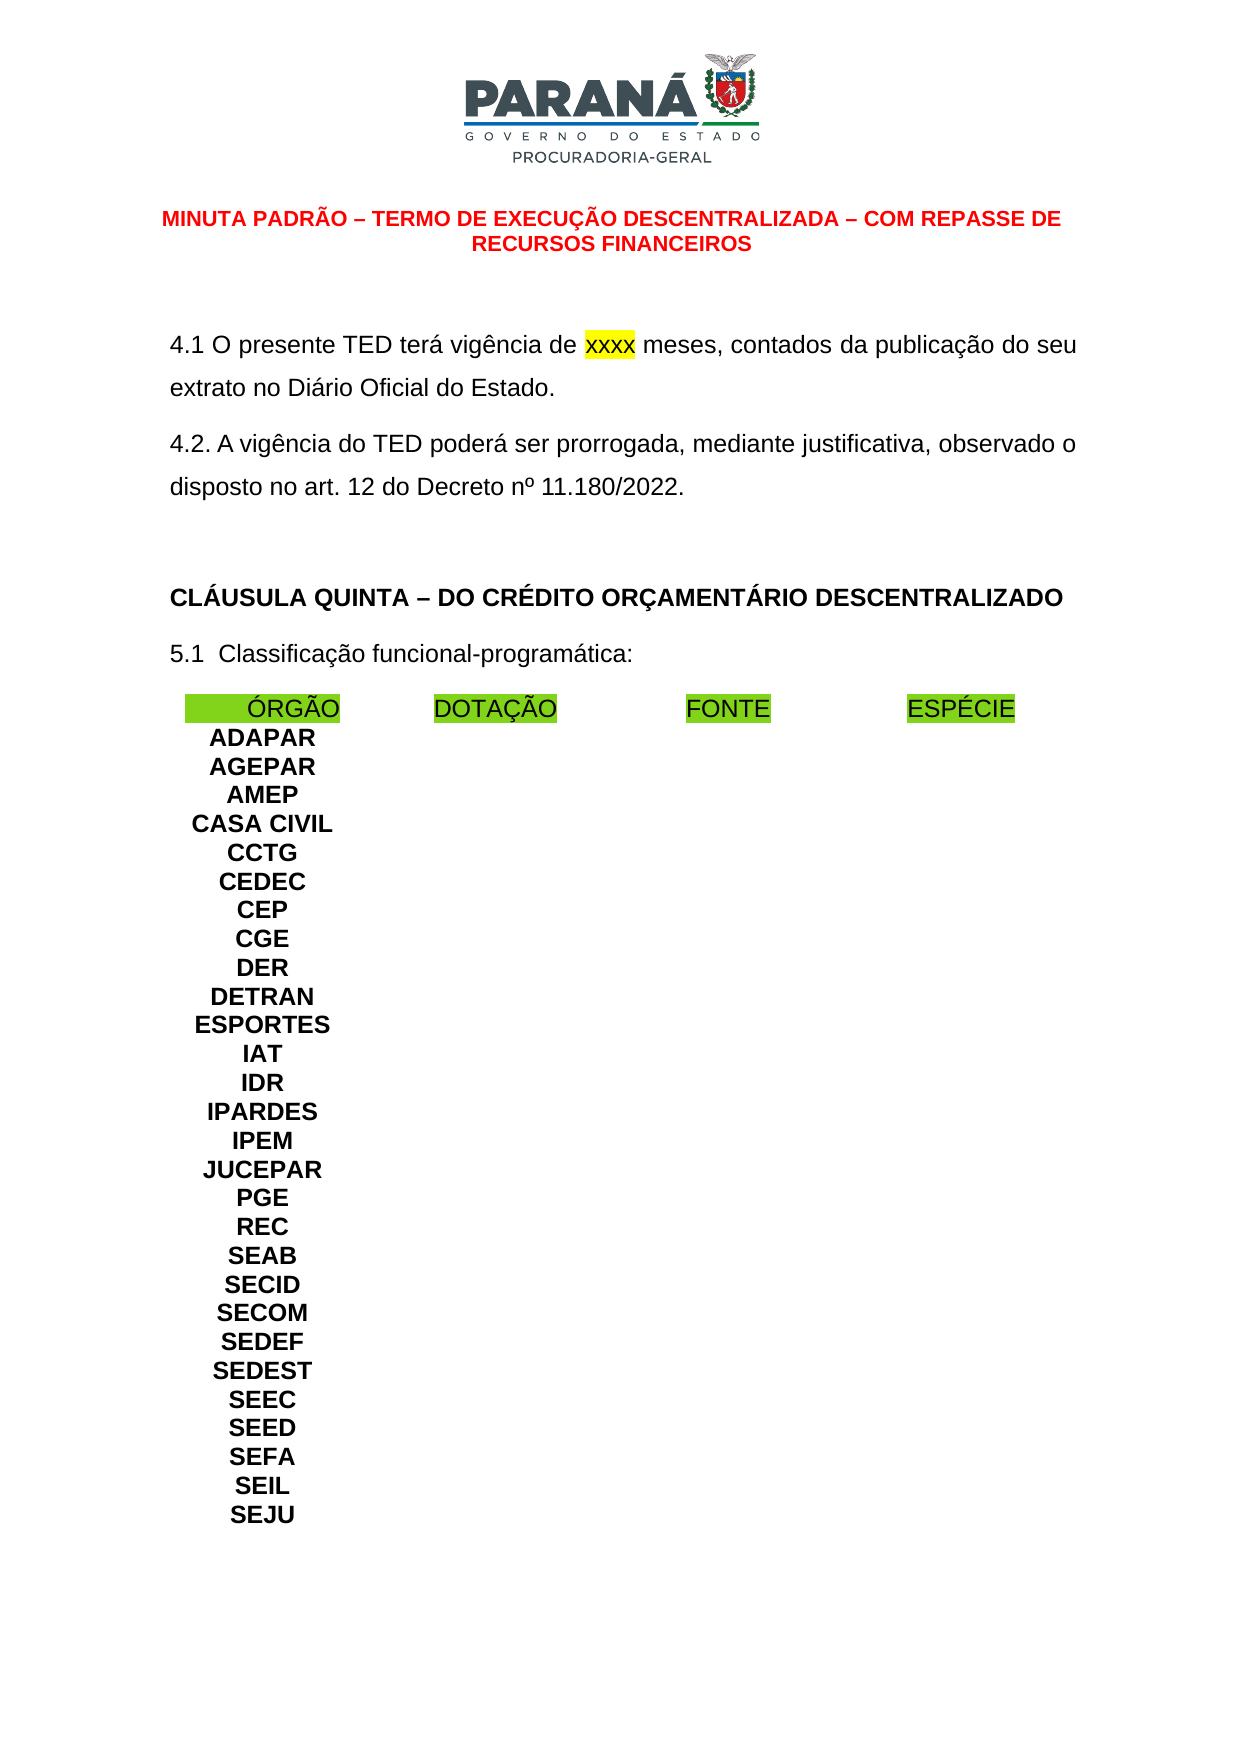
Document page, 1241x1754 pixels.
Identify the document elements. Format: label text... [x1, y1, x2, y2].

table_cell [612, 1270, 845, 1298]
table_cell [612, 723, 845, 752]
table_cell [845, 1500, 1078, 1528]
table_cell [845, 1068, 1078, 1097]
table_header DOTAÇÃO [379, 694, 612, 723]
table_cell [612, 1413, 845, 1442]
table_cell [845, 1270, 1078, 1298]
table_cell [612, 1212, 845, 1241]
table_cell [612, 1500, 845, 1528]
table_cell [612, 1097, 845, 1126]
table_cell [845, 1442, 1078, 1471]
table_cell [612, 1385, 845, 1413]
table_cell [379, 780, 612, 809]
table_cell [612, 809, 845, 838]
table_cell AMEP [146, 780, 379, 809]
table_cell [845, 924, 1078, 953]
table_cell [379, 1039, 612, 1068]
table_cell [379, 895, 612, 924]
table_cell AGEPAR [146, 752, 379, 780]
table_cell [845, 1413, 1078, 1442]
table_cell DER [146, 953, 379, 982]
table_cell [379, 1471, 612, 1499]
table_cell CASA CIVIL [146, 809, 379, 838]
table_cell SEFA [146, 1442, 379, 1471]
table_cell SEDEST [146, 1356, 379, 1384]
table_cell [612, 1356, 845, 1384]
table_cell [379, 1212, 612, 1241]
table_cell [845, 895, 1078, 924]
table_cell [379, 1298, 612, 1327]
table_cell [845, 780, 1078, 809]
table_cell [845, 838, 1078, 867]
table_cell [845, 1241, 1078, 1269]
table_cell [379, 1413, 612, 1442]
table_cell [845, 1356, 1078, 1384]
table_cell [845, 1471, 1078, 1499]
text 4.2. A vigência do TED poderá ser prorrogada, mediante justificativa, observado o disposto no art. 12 do Decreto nº 11.180/2022. [169, 429, 1078, 501]
table_cell [612, 1126, 845, 1154]
table_cell [845, 867, 1078, 895]
table_cell [379, 1270, 612, 1298]
picture [464, 54, 760, 167]
table_cell [612, 1327, 845, 1356]
table_cell [379, 1327, 612, 1356]
table_cell IDR [146, 1068, 379, 1097]
table_cell CGE [146, 924, 379, 953]
table_cell [379, 1183, 612, 1212]
table_cell [612, 1241, 845, 1269]
table_cell JUCEPAR [146, 1155, 379, 1183]
table_cell [379, 1068, 612, 1097]
table_cell [612, 1298, 845, 1327]
table_cell [612, 895, 845, 924]
table_cell [612, 838, 845, 867]
table_cell [845, 1385, 1078, 1413]
table_cell [845, 982, 1078, 1010]
table_cell [612, 780, 845, 809]
table_cell [845, 1298, 1078, 1327]
table_header ÓRGÃO [146, 694, 379, 723]
table_cell [612, 1068, 845, 1097]
table_cell [379, 1356, 612, 1384]
table_cell CCTG [146, 838, 379, 867]
table_cell SEAB [146, 1241, 379, 1269]
table_cell [379, 809, 612, 838]
table_cell SECOM [146, 1298, 379, 1327]
table_cell [845, 1126, 1078, 1154]
text 4.1 O presente TED terá vigência de xxxx meses, contados da publicação do seu extrato no Diário Oficial do Estado. [169, 330, 1078, 402]
table_cell [379, 1241, 612, 1269]
table_cell [612, 1010, 845, 1039]
table_cell CEDEC [146, 867, 379, 895]
table_cell SECID [146, 1270, 379, 1298]
table_cell DETRAN [146, 982, 379, 1010]
table_cell ADAPAR [146, 723, 379, 752]
table_cell [612, 924, 845, 953]
table_cell IPARDES [146, 1097, 379, 1126]
table_cell [612, 1471, 845, 1499]
table_header ESPÉCIE [845, 694, 1078, 723]
table_cell [379, 1010, 612, 1039]
table_cell IAT [146, 1039, 379, 1068]
table_cell [379, 953, 612, 982]
table_cell [379, 752, 612, 780]
table_cell [379, 1500, 612, 1528]
table_cell REC [146, 1212, 379, 1241]
table_cell [845, 1155, 1078, 1183]
table_cell [845, 1327, 1078, 1356]
table_cell [612, 1183, 845, 1212]
table_cell [612, 1442, 845, 1471]
table_cell [379, 924, 612, 953]
table_cell ESPORTES [146, 1010, 379, 1039]
table_cell CEP [146, 895, 379, 924]
table_cell IPEM [146, 1126, 379, 1154]
table_cell [845, 809, 1078, 838]
table_cell SEDEF [146, 1327, 379, 1356]
table_cell [845, 1010, 1078, 1039]
table_header FONTE [612, 694, 845, 723]
table_cell [845, 1097, 1078, 1126]
table_cell [845, 1183, 1078, 1212]
table_cell [379, 1155, 612, 1183]
table_cell [379, 1385, 612, 1413]
table_cell [612, 953, 845, 982]
table_cell [845, 1212, 1078, 1241]
text CLÁUSULA QUINTA – DO CRÉDITO ORÇAMENTÁRIO DESCENTRALIZADO [169, 583, 1078, 612]
table_cell [379, 1097, 612, 1126]
table_cell [379, 1126, 612, 1154]
table_cell [612, 752, 845, 780]
table_cell [845, 723, 1078, 752]
table_cell SEED [146, 1413, 379, 1442]
table_cell PGE [146, 1183, 379, 1212]
table_cell [612, 982, 845, 1010]
table_cell [379, 867, 612, 895]
table_cell [612, 1039, 845, 1068]
table_cell SEJU [146, 1500, 379, 1528]
table_cell [612, 867, 845, 895]
table_cell SEEC [146, 1385, 379, 1413]
table_cell [612, 1155, 845, 1183]
table_cell [845, 1039, 1078, 1068]
table_cell [845, 752, 1078, 780]
table_cell [379, 1442, 612, 1471]
table_cell [379, 723, 612, 752]
text 5.1 Classificação funcional-programática: [169, 638, 1078, 667]
table_cell [379, 982, 612, 1010]
table_cell [845, 953, 1078, 982]
table_cell [379, 838, 612, 867]
table_cell SEIL [146, 1471, 379, 1499]
